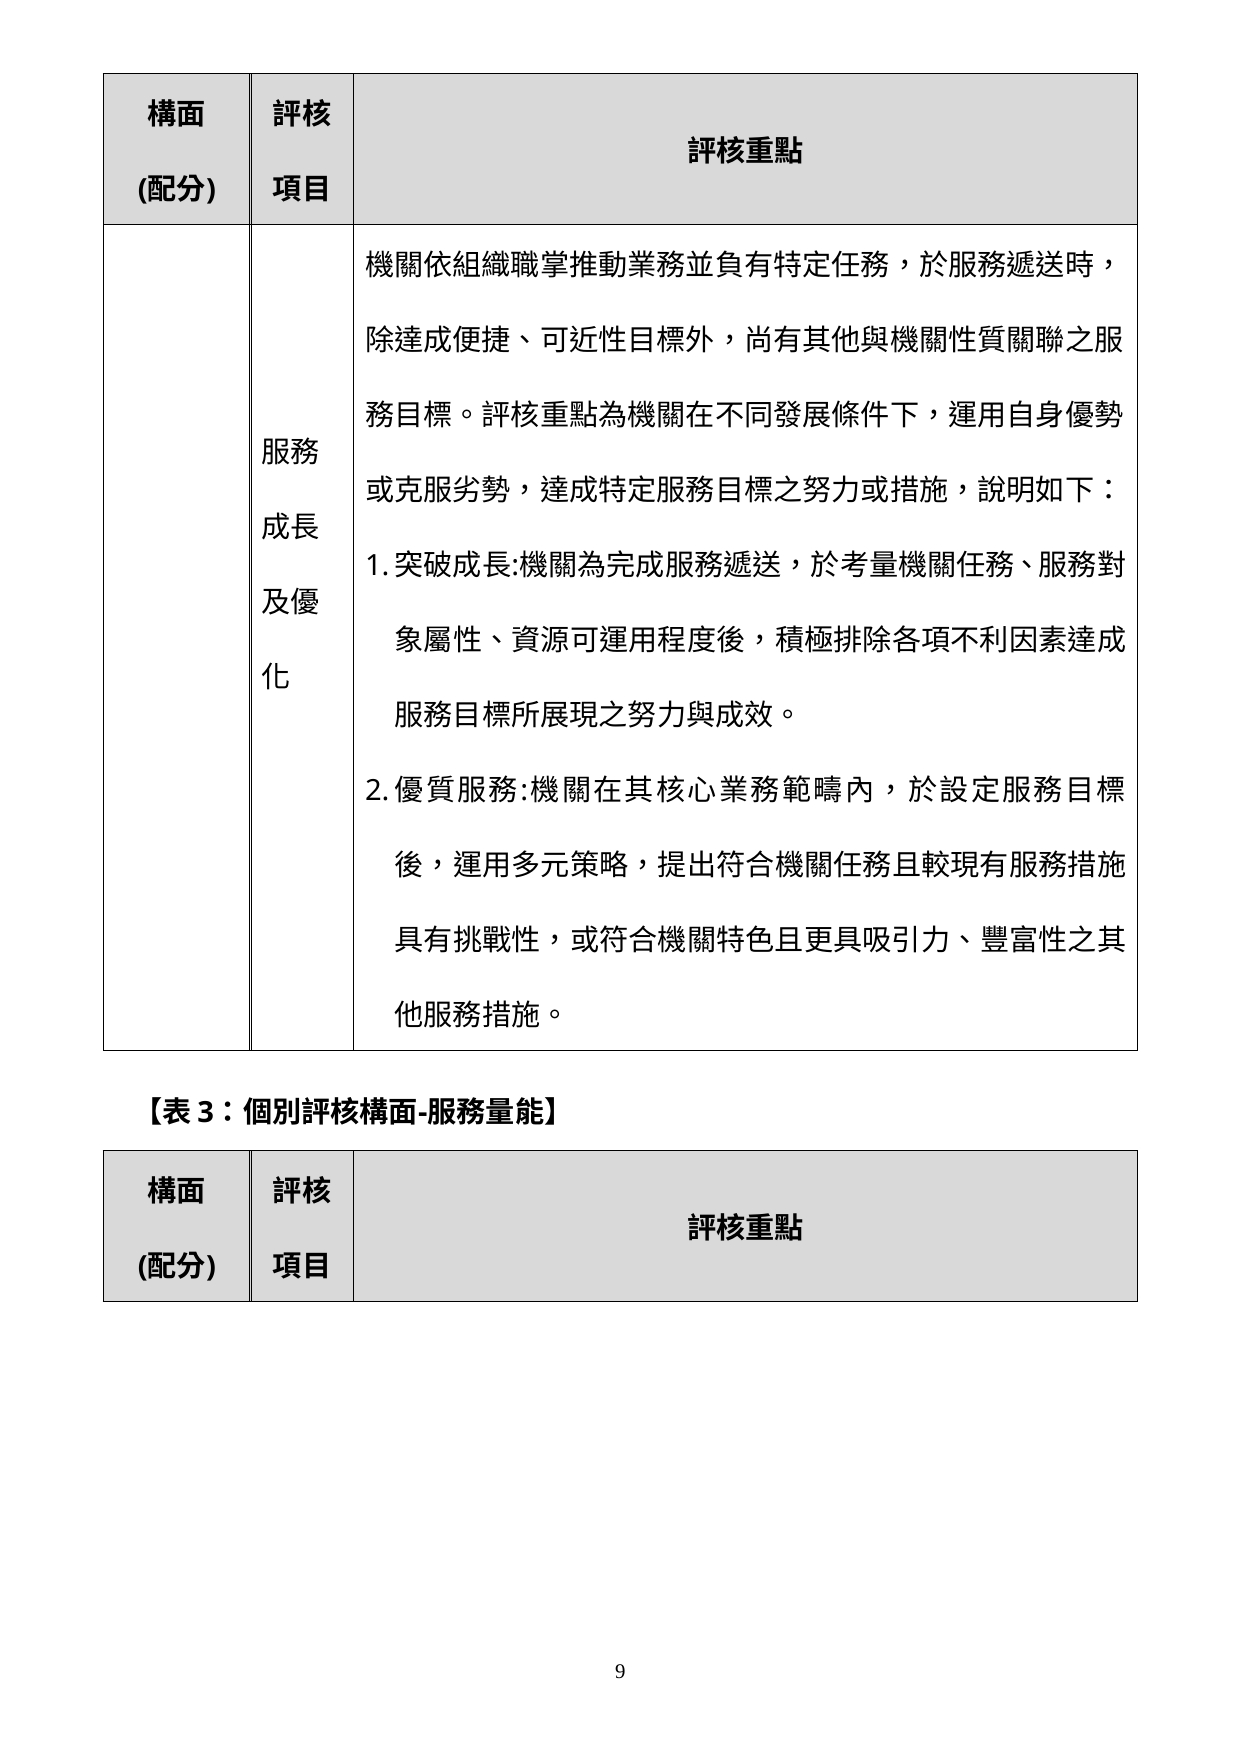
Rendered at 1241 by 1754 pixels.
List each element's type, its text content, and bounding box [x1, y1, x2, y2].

table_header 評核重點 [354, 1151, 1137, 1301]
table_header 構面 (配分) [104, 74, 249, 224]
table_header 評核項目 [252, 1151, 353, 1301]
table_header 構面 (配分) [104, 1151, 249, 1301]
table_cell [104, 225, 249, 1050]
table_cell 服務成長及優化 [252, 225, 353, 1050]
text 【表3：個別評核構面-服務量能】 [133, 1089, 1122, 1131]
table_header 評核項目 [252, 74, 353, 224]
table_header 評核重點 [354, 74, 1137, 224]
table_cell 機關依組織職掌推動業務並負有特定任務，於服務遞送時，除達成便捷、可近性目標外，尚有其他與機關性質關聯之服務目標。評核重點為機關在不同發展條件下，運用自身優勢或克服劣勢，達成特定服務目標之努力或措施，說明如下： 突破成長:機關為完成服務遞送，於考量機關任務、服務對象屬性、資源可運用程度後，積極排除各項不利因素達成服務目標所展現之努力與成效。 優質服務:機關在其核心業務範疇內，於設定服務目標後，運用多元策略，提出符合機關任務且較現有服務措施具有挑戰性，或符合機關特色且更具吸引力、豐富性之其他服務措施。 [354, 225, 1137, 1050]
